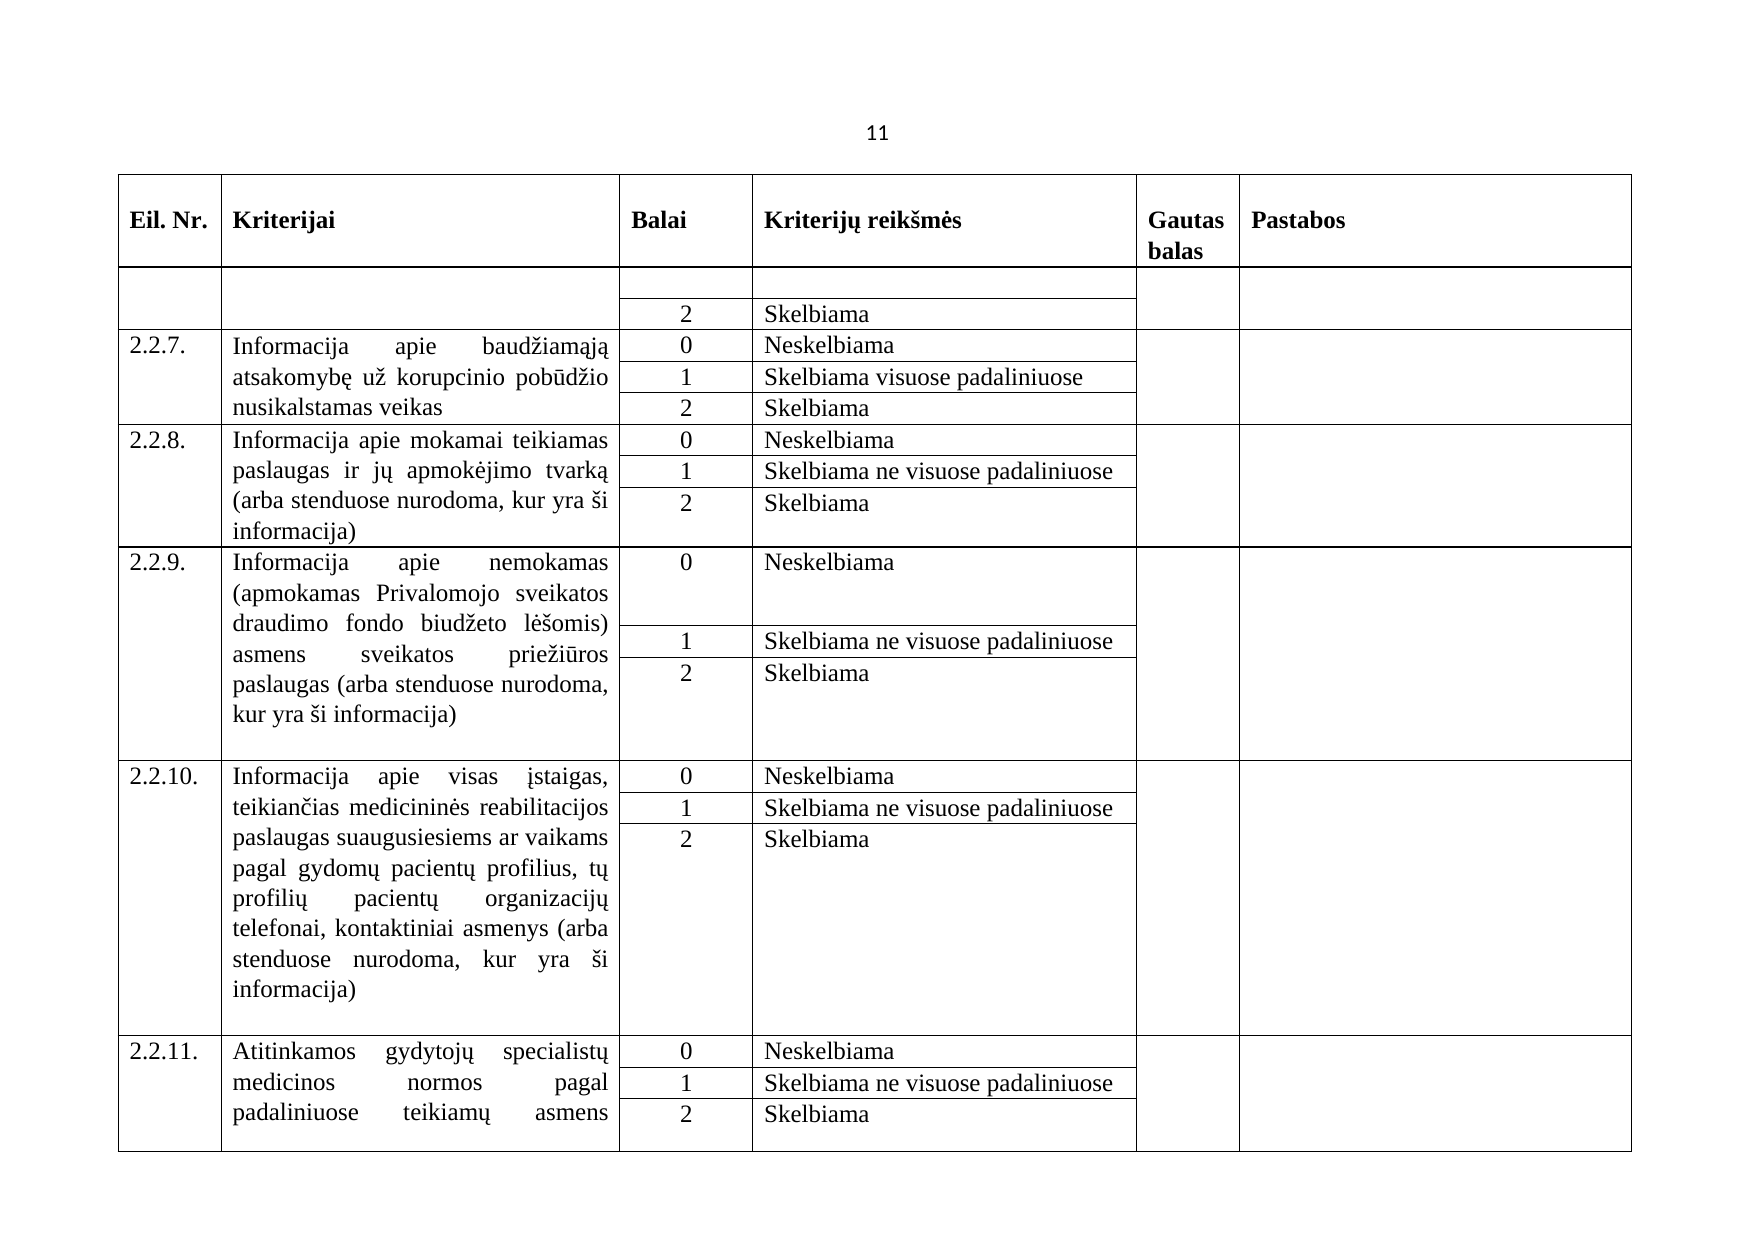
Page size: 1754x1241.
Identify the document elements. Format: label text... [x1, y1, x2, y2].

table_cell 2 [620, 393, 752, 424]
table_cell 2 [620, 488, 752, 546]
table_cell [1240, 1036, 1631, 1151]
table_cell 1 [620, 456, 752, 487]
table_cell Neskelbiama [753, 425, 1136, 455]
table_cell 2.2.11. [119, 1036, 221, 1151]
table_cell Skelbiama [753, 658, 1136, 760]
table_cell [1137, 761, 1239, 1035]
table_cell 2.2.7. [119, 330, 221, 424]
table_cell 1 [620, 362, 752, 392]
table_cell [1240, 425, 1631, 546]
table_cell 1 [620, 793, 752, 823]
table_cell Informacija apie baudžiamąją atsakomybę už korupcinio pobūdžio nusikalstamas veikas [222, 330, 619, 424]
table_cell [1240, 330, 1631, 424]
table_cell Skelbiama [753, 1099, 1136, 1151]
table_cell 0 [620, 330, 752, 361]
table_cell 2 [620, 1099, 752, 1151]
table_cell 0 [620, 761, 752, 792]
table_cell 2 [620, 658, 752, 760]
table_header Pastabos [1240, 175, 1631, 266]
table_cell [1137, 330, 1239, 424]
table_cell 1 [620, 1068, 752, 1098]
table_cell [1137, 268, 1239, 329]
table_cell Informacija apie nemokamas (apmokamas Privalomojo sveikatos draudimo fondo biudžeto lėšomis) asmens sveikatos priežiūros paslaugas (arba stenduose nurodoma, kur yra ši informacija) [222, 548, 619, 760]
table_cell [620, 268, 752, 298]
table_cell 2.2.10. [119, 761, 221, 1035]
table_header Kriterijų reikšmės [753, 175, 1136, 266]
table_cell 1 [620, 626, 752, 657]
table_header Gautas balas [1137, 175, 1239, 266]
table_cell 2.2.9. [119, 548, 221, 760]
table_header Balai [620, 175, 752, 266]
table_cell 0 [620, 425, 752, 455]
table_cell Skelbiama ne visuose padaliniuose [753, 793, 1136, 823]
table_cell [1137, 425, 1239, 546]
table_cell Skelbiama [753, 488, 1136, 546]
table_cell Neskelbiama [753, 548, 1136, 625]
table_cell [753, 268, 1136, 298]
table_cell 0 [620, 1036, 752, 1067]
table_cell Skelbiama ne visuose padaliniuose [753, 1068, 1136, 1098]
table_cell 2.2.8. [119, 425, 221, 546]
table_cell Skelbiama [753, 824, 1136, 1035]
table_cell Neskelbiama [753, 761, 1136, 792]
table_cell Neskelbiama [753, 330, 1136, 361]
table_cell Skelbiama [753, 393, 1136, 424]
table_cell Skelbiama [753, 299, 1136, 329]
table_cell Skelbiama ne visuose padaliniuose [753, 456, 1136, 487]
table_cell [1240, 548, 1631, 760]
table_cell Neskelbiama [753, 1036, 1136, 1067]
table_cell Skelbiama visuose padaliniuose [753, 362, 1136, 392]
table_header Kriterijai [222, 175, 619, 266]
table_header Eil. Nr. [119, 175, 221, 266]
table_cell Skelbiama ne visuose padaliniuose [753, 626, 1136, 657]
table_cell [1137, 548, 1239, 760]
table_cell 2 [620, 299, 752, 329]
table_cell Informacija apie mokamai teikiamas paslaugas ir jų apmokėjimo tvarką (arba stenduose nurodoma, kur yra ši informacija) [222, 425, 619, 546]
table_cell [1240, 761, 1631, 1035]
table_cell Informacija apie visas įstaigas, teikiančias medicininės reabilitacijos paslaugas suaugusiesiems ar vaikams pagal gydomų pacientų profilius, tų profilių pacientų organizacijų telefonai, kontaktiniai asmenys (arba stenduose nurodoma, kur yra ši informacija) [222, 761, 619, 1035]
table_cell Atitinkamos gydytojų specialistų medicinos normos pagal padaliniuose teikiamų asmens [222, 1036, 619, 1151]
table_cell [222, 268, 619, 329]
table_cell 2 [620, 824, 752, 1035]
table_cell [1137, 1036, 1239, 1151]
table_cell 0 [620, 548, 752, 625]
table_cell [1240, 268, 1631, 329]
table_cell [119, 268, 221, 329]
